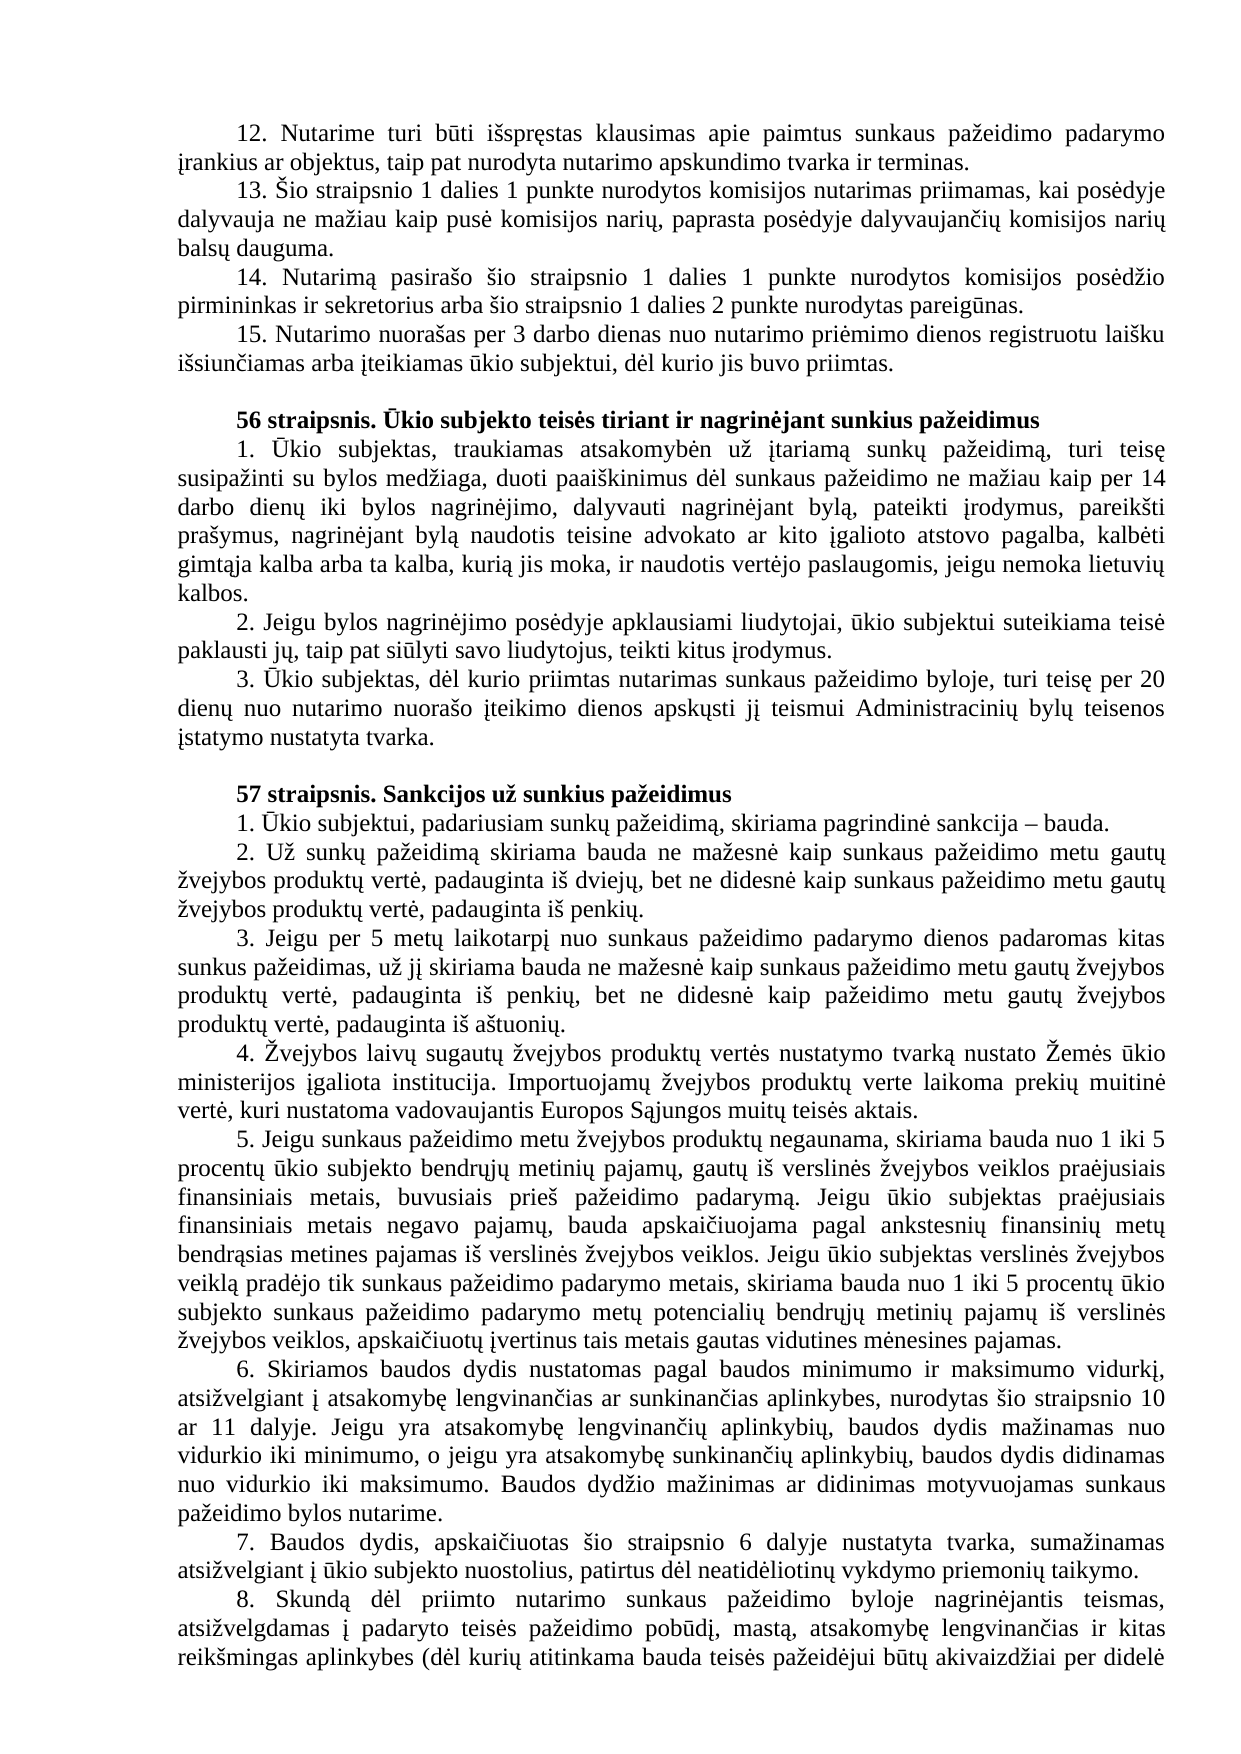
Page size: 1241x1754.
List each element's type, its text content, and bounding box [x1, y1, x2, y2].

text 57 straipsnis. Sankcijos už sunkius pažeidimus [177, 779, 1166, 808]
text 3. Jeigu per 5 metų laikotarpį nuo sunkaus pažeidimo padarymo dienos padaromas kitas sunkus pažeidimas, už jį skiriama bauda ne mažesnė kaip sunkaus pažeidimo metu gautų žvejybos produktų vertė, padauginta iš penkių, bet ne didesnė kaip pažeidimo metu gautų žvejybos produktų vertė, padauginta iš aštuonių. [177, 923, 1166, 1038]
text 12. Nutarime turi būti išspręstas klausimas apie paimtus sunkaus pažeidimo padarymo įrankius ar objektus, taip pat nurodyta nutarimo apskundimo tvarka ir terminas. [177, 118, 1166, 176]
text 7. Baudos dydis, apskaičiuotas šio straipsnio 6 dalyje nustatyta tvarka, sumažinamas atsižvelgiant į ūkio subjekto nuostolius, patirtus dėl neatidėliotinų vykdymo priemonių taikymo. [177, 1527, 1166, 1584]
text 2. Už sunkų pažeidimą skiriama bauda ne mažesnė kaip sunkaus pažeidimo metu gautų žvejybos produktų vertė, padauginta iš dviejų, bet ne didesnė kaip sunkaus pažeidimo metu gautų žvejybos produktų vertė, padauginta iš penkių. [177, 837, 1166, 923]
text 2. Jeigu bylos nagrinėjimo posėdyje apklausiami liudytojai, ūkio subjektui suteikiama teisė paklausti jų, taip pat siūlyti savo liudytojus, teikti kitus įrodymus. [177, 607, 1166, 664]
text 15. Nutarimo nuorašas per 3 darbo dienas nuo nutarimo priėmimo dienos registruotu laišku išsiunčiamas arba įteikiamas ūkio subjektui, dėl kurio jis buvo priimtas. [177, 319, 1166, 377]
text 14. Nutarimą pasirašo šio straipsnio 1 dalies 1 punkte nurodytos komisijos posėdžio pirmininkas ir sekretorius arba šio straipsnio 1 dalies 2 punkte nurodytas pareigūnas. [177, 262, 1166, 319]
text 4. Žvejybos laivų sugautų žvejybos produktų vertės nustatymo tvarką nustato Žemės ūkio ministerijos įgaliota institucija. Importuojamų žvejybos produktų verte laikoma prekių muitinė vertė, kuri nustatoma vadovaujantis Europos Sąjungos muitų teisės aktais. [177, 1038, 1166, 1124]
text 3. Ūkio subjektas, dėl kurio priimtas nutarimas sunkaus pažeidimo byloje, turi teisę per 20 dienų nuo nutarimo nuorašo įteikimo dienos apskųsti jį teismui Administracinių bylų teisenos įstatymo nustatyta tvarka. [177, 664, 1166, 751]
text 5. Jeigu sunkaus pažeidimo metu žvejybos produktų negaunama, skiriama bauda nuo 1 iki 5 procentų ūkio subjekto bendrųjų metinių pajamų, gautų iš verslinės žvejybos veiklos praėjusiais finansiniais metais, buvusiais prieš pažeidimo padarymą. Jeigu ūkio subjektas praėjusiais finansiniais metais negavo pajamų, bauda apskaičiuojama pagal ankstesnių finansinių metų bendrąsias metines pajamas iš verslinės žvejybos veiklos. Jeigu ūkio subjektas verslinės žvejybos veiklą pradėjo tik sunkaus pažeidimo padarymo metais, skiriama bauda nuo 1 iki 5 procentų ūkio subjekto sunkaus pažeidimo padarymo metų potencialių bendrųjų metinių pajamų iš verslinės žvejybos veiklos, apskaičiuotų įvertinus tais metais gautas vidutines mėnesines pajamas. [177, 1124, 1166, 1354]
text 1. Ūkio subjektui, padariusiam sunkų pažeidimą, skiriama pagrindinė sankcija – bauda. [177, 808, 1166, 837]
text 56 straipsnis. Ūkio subjekto teisės tiriant ir nagrinėjant sunkius pažeidimus [177, 406, 1166, 434]
text 8. Skundą dėl priimto nutarimo sunkaus pažeidimo byloje nagrinėjantis teismas, atsižvelgdamas į padaryto teisės pažeidimo pobūdį, mastą, atsakomybę lengvinančias ir kitas reikšmingas aplinkybes (dėl kurių atitinkama bauda teisės pažeidėjui būtų akivaizdžiai per didelė [177, 1584, 1166, 1671]
text 13. Šio straipsnio 1 dalies 1 punkte nurodytos komisijos nutarimas priimamas, kai posėdyje dalyvauja ne mažiau kaip pusė komisijos narių, paprasta posėdyje dalyvaujančių komisijos narių balsų dauguma. [177, 176, 1166, 262]
text 6. Skiriamos baudos dydis nustatomas pagal baudos minimumo ir maksimumo vidurkį, atsižvelgiant į atsakomybę lengvinančias ar sunkinančias aplinkybes, nurodytas šio straipsnio 10 ar 11 dalyje. Jeigu yra atsakomybę lengvinančių aplinkybių, baudos dydis mažinamas nuo vidurkio iki minimumo, o jeigu yra atsakomybę sunkinančių aplinkybių, baudos dydis didinamas nuo vidurkio iki maksimumo. Baudos dydžio mažinimas ar didinimas motyvuojamas sunkaus pažeidimo bylos nutarime. [177, 1354, 1166, 1527]
text 1. Ūkio subjektas, traukiamas atsakomybėn už įtariamą sunkų pažeidimą, turi teisę susipažinti su bylos medžiaga, duoti paaiškinimus dėl sunkaus pažeidimo ne mažiau kaip per 14 darbo dienų iki bylos nagrinėjimo, dalyvauti nagrinėjant bylą, pateikti įrodymus, pareikšti prašymus, nagrinėjant bylą naudotis teisine advokato ar kito įgalioto atstovo pagalba, kalbėti gimtąja kalba arba ta kalba, kurią jis moka, ir naudotis vertėjo paslaugomis, jeigu nemoka lietuvių kalbos. [177, 434, 1166, 607]
